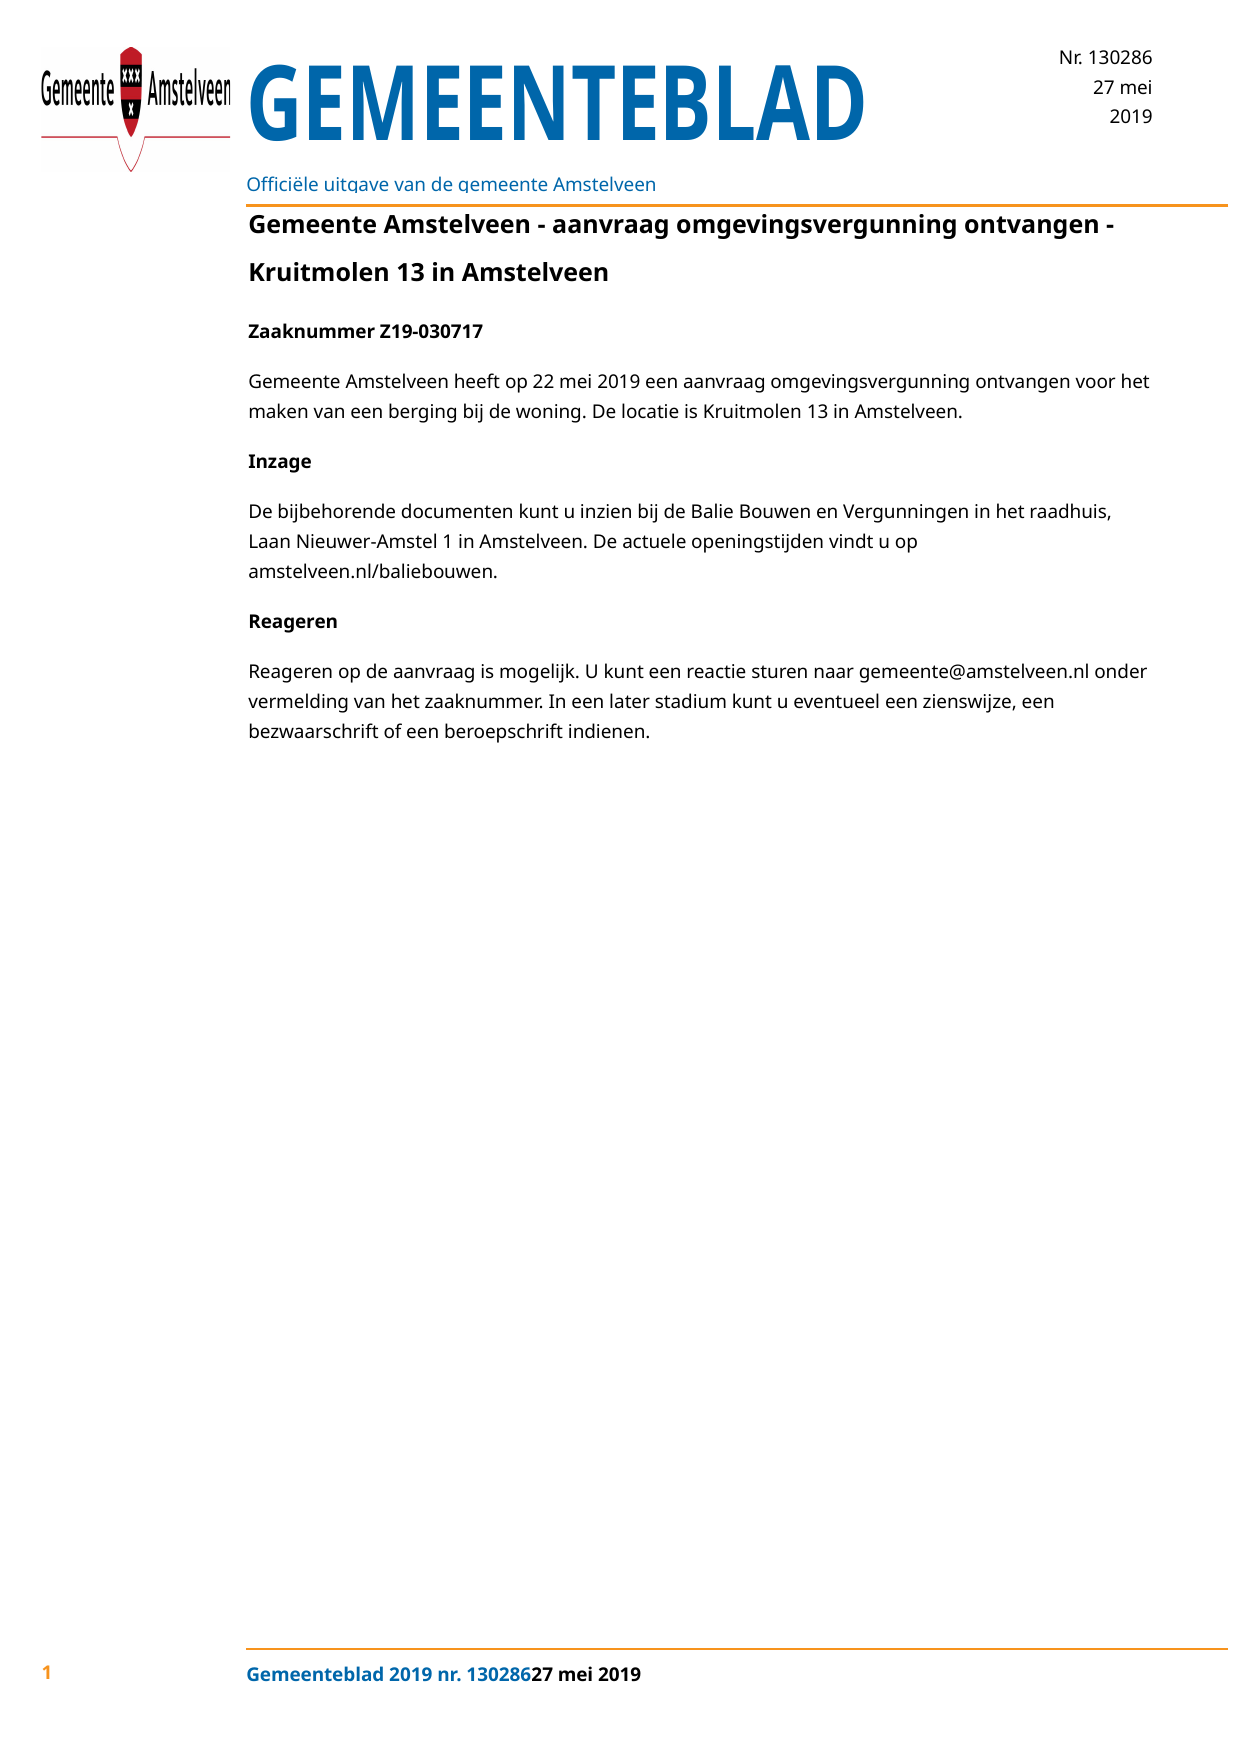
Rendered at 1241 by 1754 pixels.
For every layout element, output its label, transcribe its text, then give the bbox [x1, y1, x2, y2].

text De bijbehorende documenten kunt u inzien bij de Balie Bouwen en Vergunningen in het raadhuis, Laan Nieuwer-Amstel 1 in Amstelveen. De actuele openingstijden vindt u op amstelveen.nl/baliebouwen. [248, 499, 1152, 584]
text Reageren [248, 608, 1152, 634]
text Gemeente Amstelveen heeft op 22 mei 2019 een aanvraag omgevingsvergunning ontvangen voor het maken van een berging bij de woning. De locatie is Kruitmolen 13 in Amstelveen. [248, 368, 1152, 424]
text Inzage [248, 448, 1152, 474]
text Gemeente Amstelveen - aanvraag omgevingsvergunning ontvangen - Kruitmolen 13 in Amstelveen [248, 207, 1152, 288]
text Zaaknummer Z19-030717 [248, 318, 1152, 344]
picture [41, 47, 231, 172]
text Reageren op de aanvraag is mogelijk. U kunt een reactie sturen naar gemeente@amstelveen.nl onder vermelding van het zaaknummer. In een later stadium kunt u eventueel een zienswijze, een bezwaarschrift of een beroepschrift indienen. [248, 659, 1152, 744]
